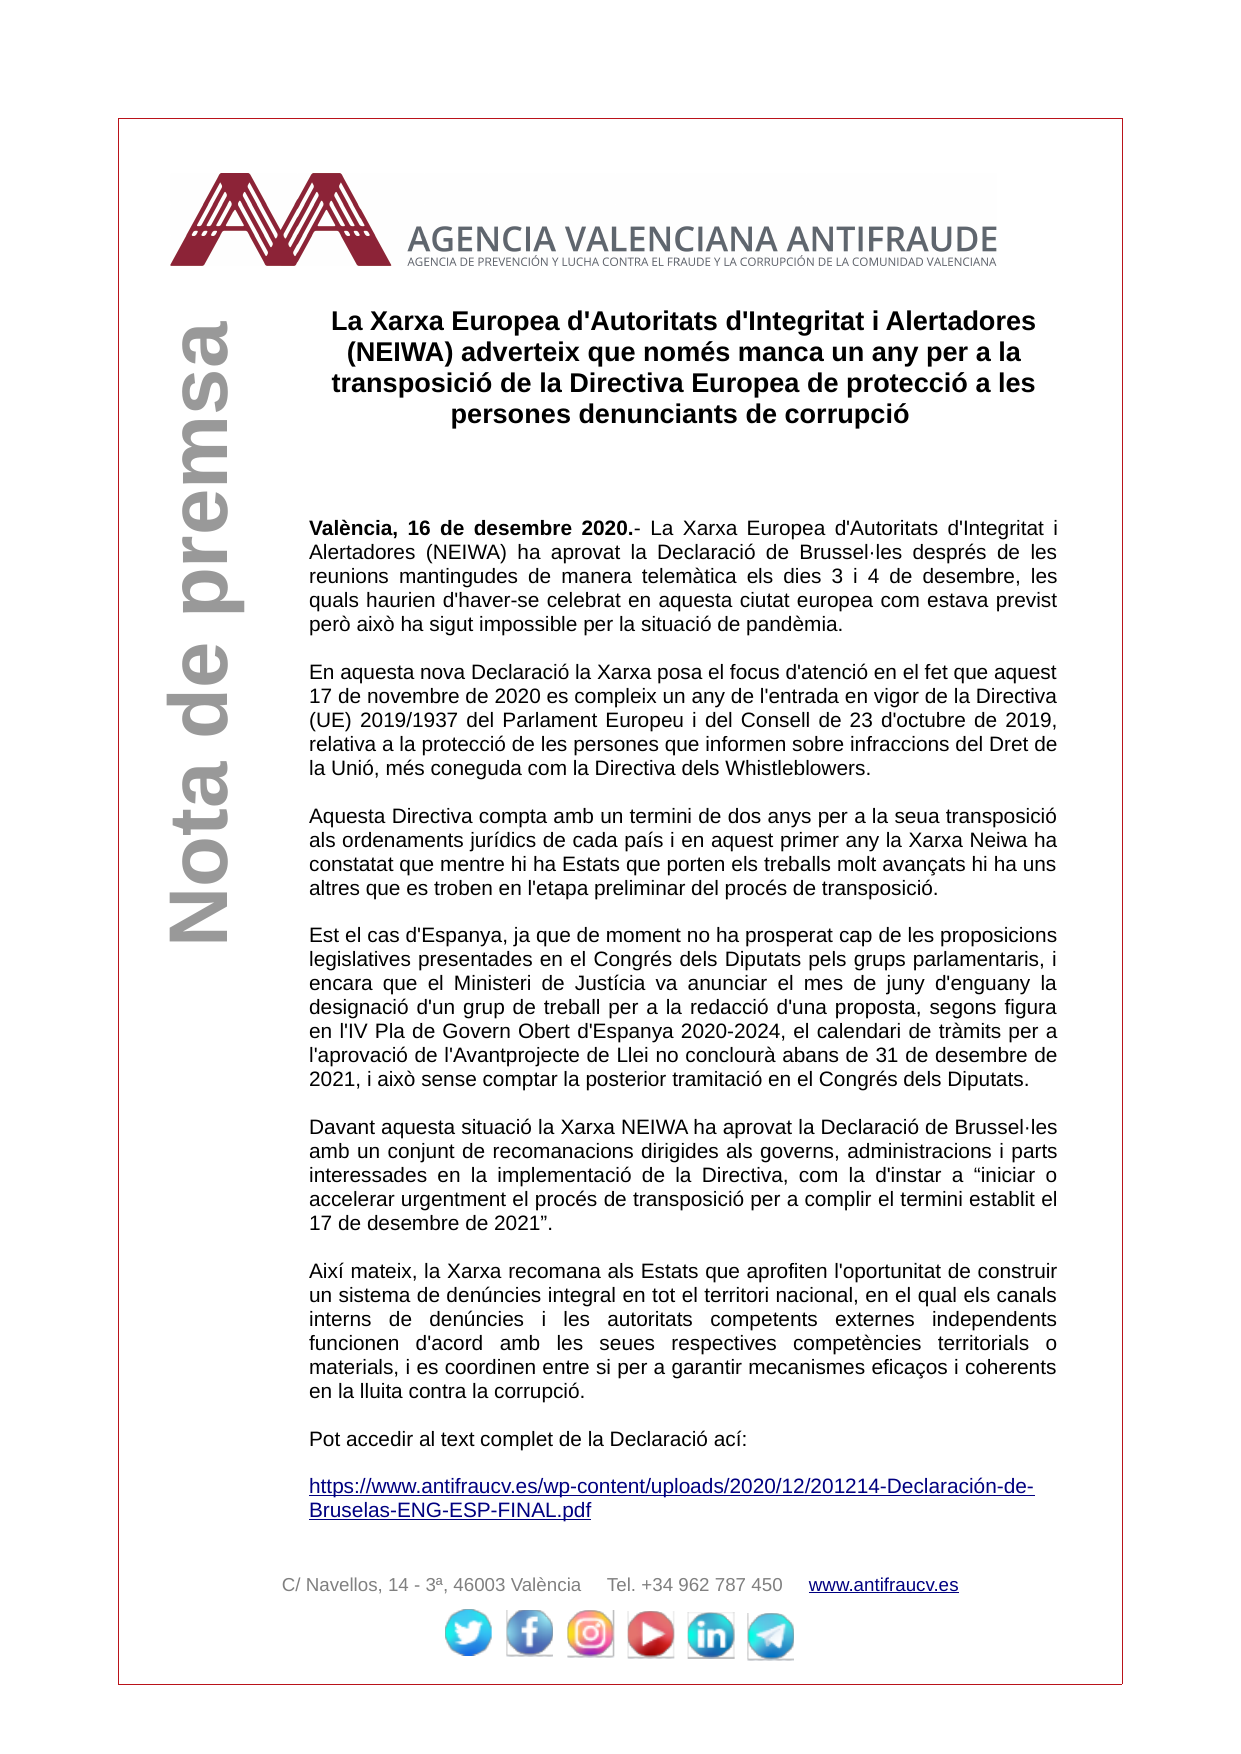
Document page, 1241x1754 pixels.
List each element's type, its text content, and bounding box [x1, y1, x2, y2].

table_header La Xarxa Europea d'Autoritats d'Integritat i Alertadores (NEIWA) adverteix que només manca un any per a la transposició de la Directiva Europea de protecció a les persones denunciants de corrupció València, 16 de desembre 2020.- La Xarxa Europea d'Autoritats d'Integritat i Alertadores (NEIWA) ha aprovat la Declaració de Brussel·les després de les reunions mantingudes de manera telemàtica els dies 3 i 4 de desembre, les quals haurien d'haver-se celebrat en aquesta ciutat europea com estava previst però això ha sigut impossible per la situació de pandèmia. En aquesta nova Declaració la Xarxa posa el focus d'atenció en el fet que aquest 17 de novembre de 2020 es compleix un any de l'entrada en vigor de la Directiva (UE) 2019/1937 del Parlament Europeu i del Consell de 23 d'octubre de 2019, relativa a la protecció de les persones que informen sobre infraccions del Dret de la Unió, més coneguda com la Directiva dels Whistleblowers. Aquesta Directiva compta amb un termini de dos anys per a la seua transposició als ordenaments jurídics de cada país i en aquest primer any la Xarxa Neiwa ha constatat que mentre hi ha Estats que porten els treballs molt avançats hi ha uns altres que es troben en l'etapa preliminar del procés de transposició. Est el cas d'Espanya, ja que de moment no ha prosperat cap de les proposicions legislatives presentades en el Congrés dels Diputats pels grups parlamentaris, i encara que el Ministeri de Justícia va anunciar el mes de juny d'enguany la designació d'un grup de treball per a la redacció d'una proposta, segons figura en l'IV Pla de Govern Obert d'Espanya 2020-2024, el calendari de tràmits per a l'aprovació de l'Avantprojecte de Llei no conclourà abans de 31 de desembre de 2021, i això sense comptar la posterior tramitació en el Congrés dels Diputats. Davant aquesta situació la Xarxa NEIWA ha aprovat la Declaració de Brussel·les amb un conjunt de recomanacions dirigides als governs, administracions i parts interessades en la implementació de la Directiva, com la d'instar a “iniciar o accelerar urgentment el procés de transposició per a complir el termini establit el 17 de desembre de 2021”. Així mateix, la Xarxa recomana als Estats que aprofiten l'oportunitat de construir un sistema de denúncies integral en tot el territori nacional, en el qual els canals interns de denúncies i les autoritats competents externes independents funcionen d'acord amb les seues respectives competències territorials o materials, i es coordinen entre si per a garantir mecanismes eficaços i coherents en la lluita contra la corrupció. Pot accedir al text complet de la Declaració ací: https://www.antifraucv.es/wp-content/uploads/2020/12/201214-Declaración-de-Bruselas-ENG-ESP-FINAL.pdf [303, 270, 1064, 1528]
picture [627, 1611, 675, 1659]
picture [687, 1612, 735, 1659]
picture [444, 1608, 492, 1656]
picture [170, 173, 997, 266]
picture [506, 1610, 553, 1657]
picture [567, 1610, 615, 1658]
table_header Nota de premsa [143, 270, 303, 1528]
picture [747, 1613, 794, 1661]
